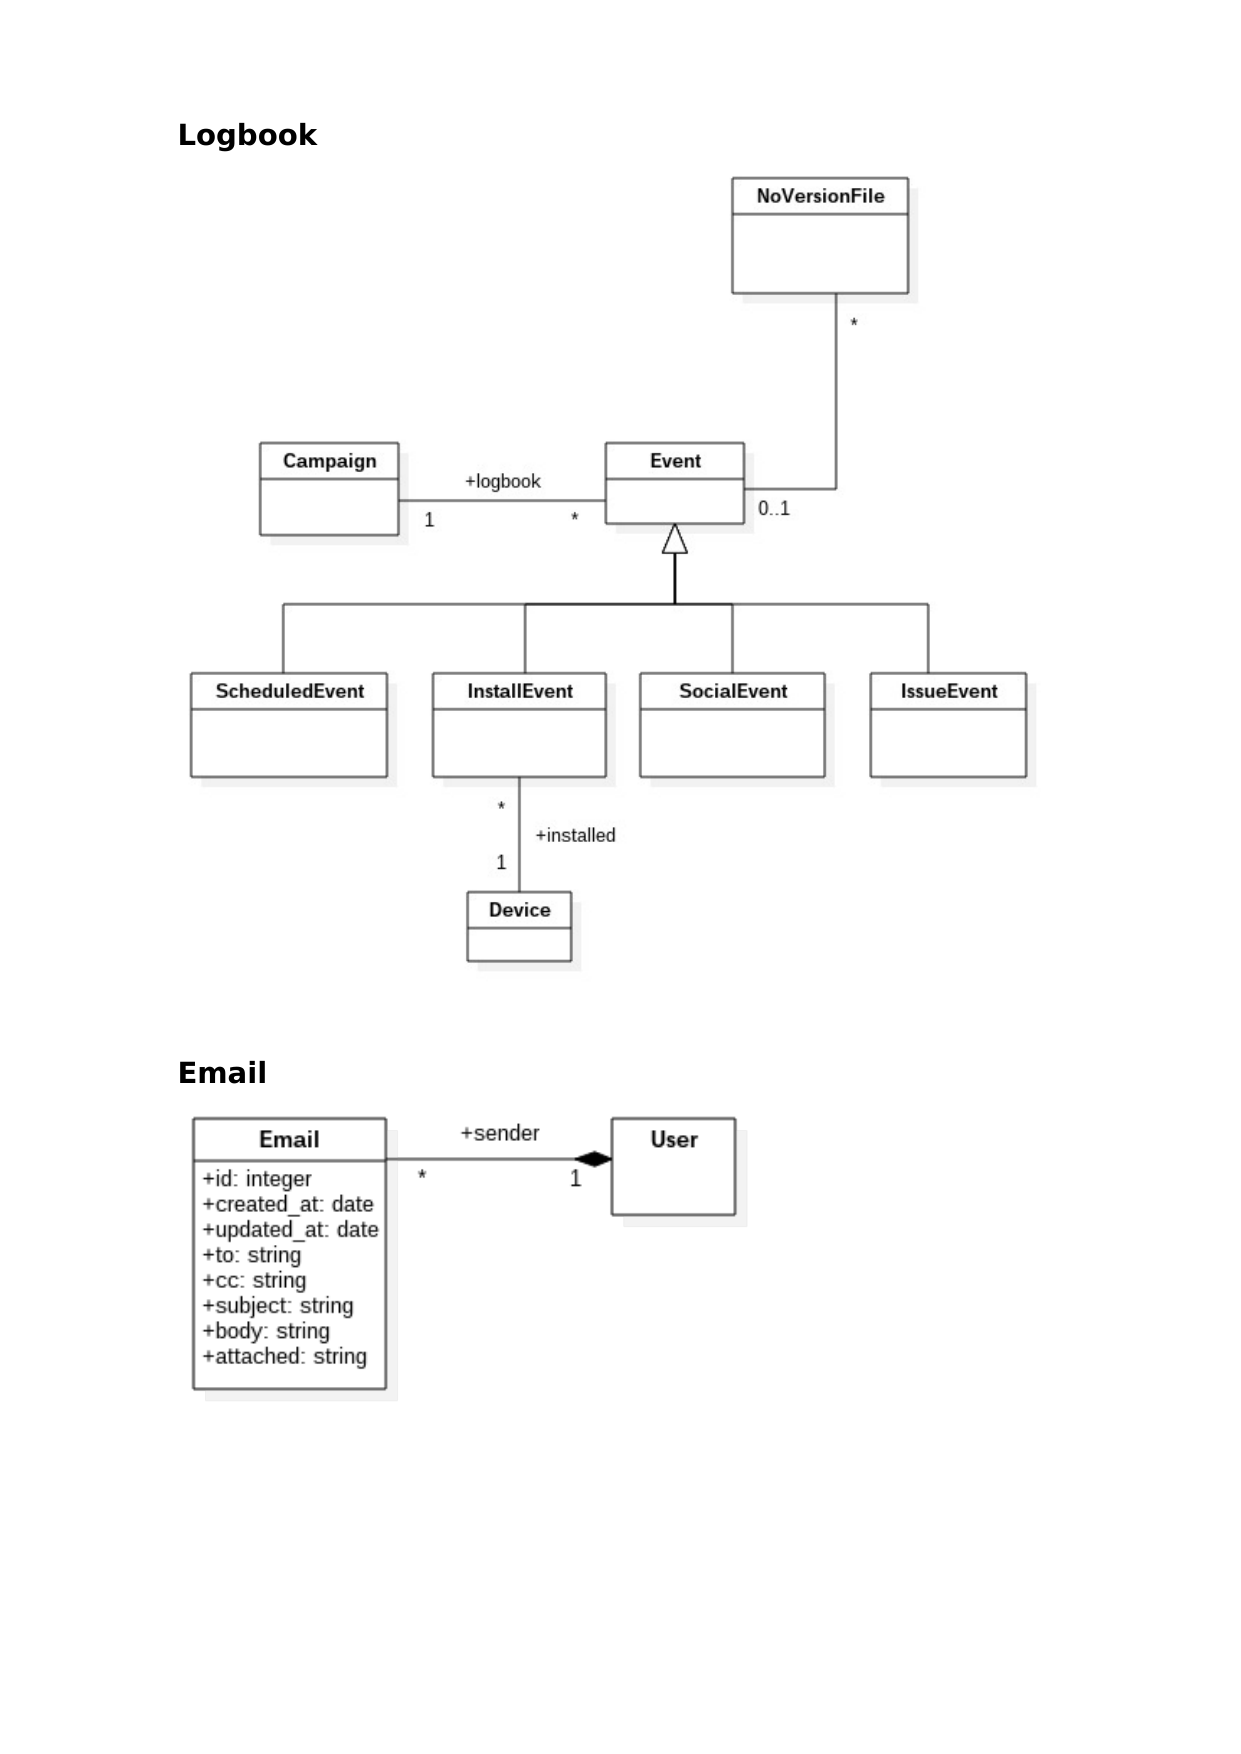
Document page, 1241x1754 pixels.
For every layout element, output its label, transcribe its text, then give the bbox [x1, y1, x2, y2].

subtitle Email [177, 1057, 1122, 1091]
subtitle Logbook [177, 118, 1122, 152]
picture [177, 1103, 803, 1457]
picture [177, 164, 1084, 1019]
